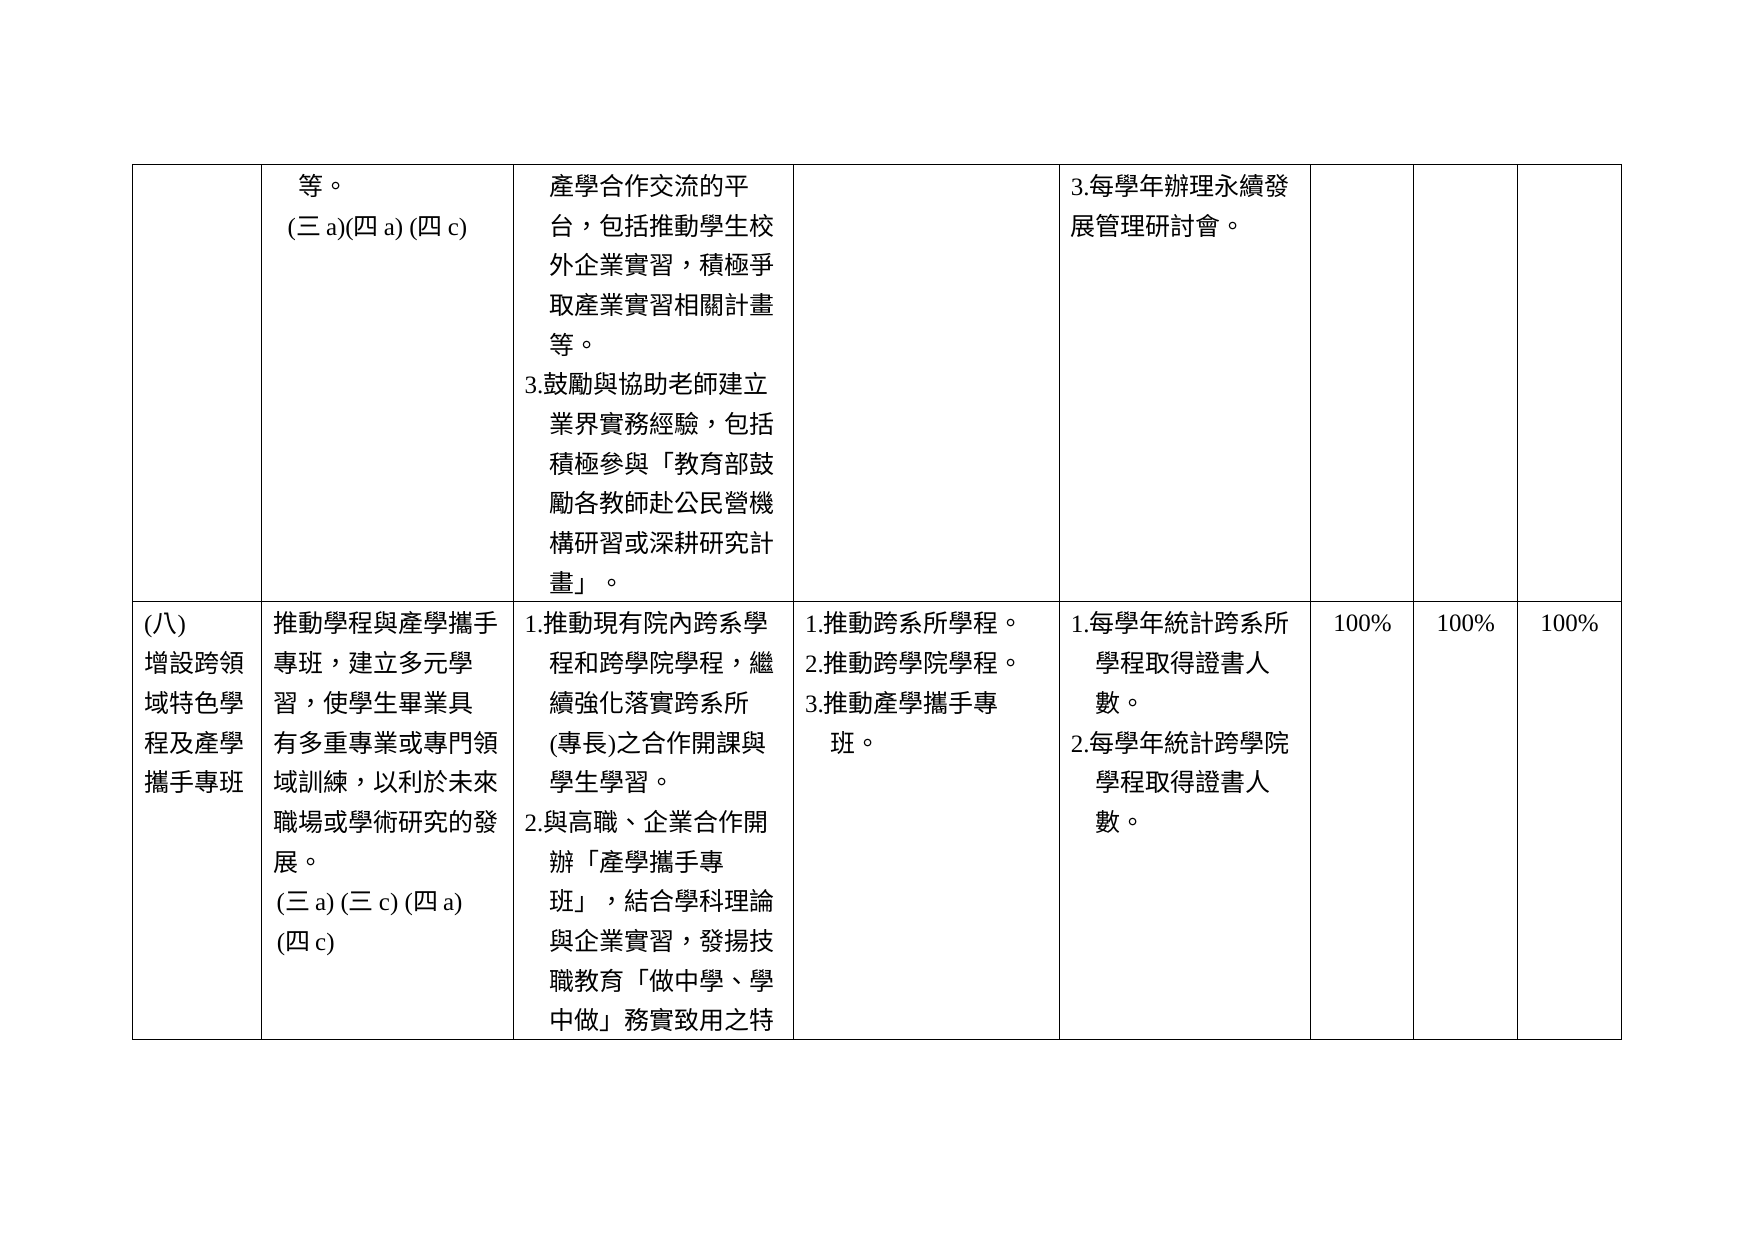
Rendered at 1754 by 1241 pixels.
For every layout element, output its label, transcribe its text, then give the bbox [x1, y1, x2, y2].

table_cell [133, 165, 261, 601]
table_cell 100% [1311, 602, 1413, 1039]
table_cell (八) 增設跨領域特色學程及產學攜手專班 [133, 602, 261, 1039]
table_cell 100% [1518, 602, 1621, 1039]
table_cell [1414, 165, 1517, 601]
table_cell 推動學程與產學攜手 專班，建立多元學習，使學生畢業具 有多重專業或專門領 域訓練，以利於未來 職場或學術研究的發 展。 (三a) (三c) (四a) (四c) [262, 602, 513, 1039]
table_cell [794, 165, 1059, 601]
table_cell 3.每學年辦理永續發展管理研討會。 [1060, 165, 1310, 601]
table_cell 1.推動跨系所學程。 2.推動跨學院學程。 3.推動產學攜手專班。 [794, 602, 1059, 1039]
table_cell 1.推動現有院內跨系學程和跨學院學程，繼續強化落實跨系所(專長)之合作開課與學生學習。 2.與高職、企業合作開辦「產學攜手專班」，結合學科理論與企業實習，發揚技職教育「做中學、學中做」務實致用之特 [514, 602, 793, 1039]
table_cell [1311, 165, 1413, 601]
table_cell 產學合作交流的平台，包括推動學生校外企業實習，積極爭取產業實習相關計畫等。 3.鼓勵與協助老師建立業界實務經驗，包括積極參與「教育部鼓勵各教師赴公民營機構研習或深耕研究計畫」。 [514, 165, 793, 601]
table_cell [1518, 165, 1621, 601]
table_cell 100% [1414, 602, 1517, 1039]
table_cell 1.每學年統計跨系所學程取得證書人數。 2.每學年統計跨學院學程取得證書人數。 [1060, 602, 1310, 1039]
table_cell 等。 (三a)(四a) (四c) [262, 165, 513, 601]
